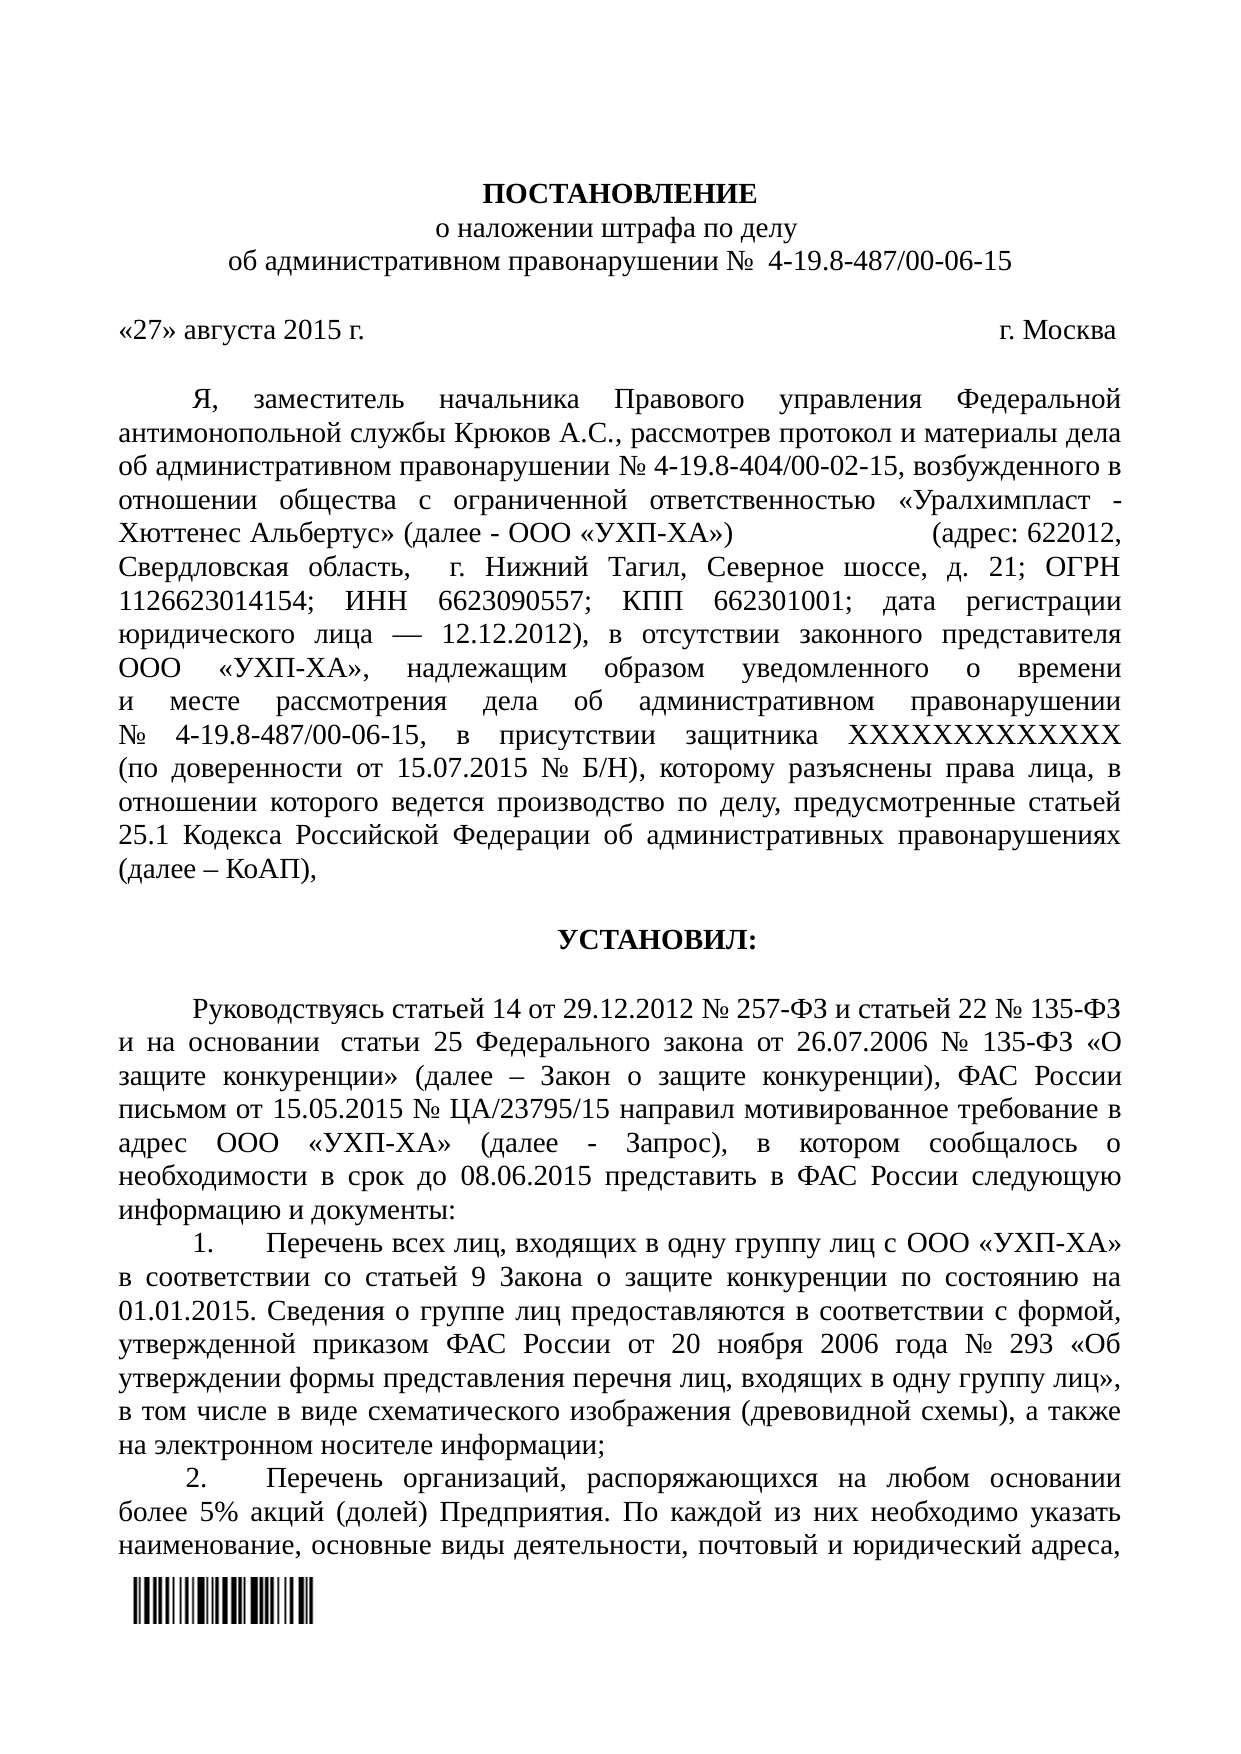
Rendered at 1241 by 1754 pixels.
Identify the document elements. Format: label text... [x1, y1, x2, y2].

text 2. Перечень организаций, распоряжающихся на любом основании более 5% акций (долей) Предприятия. По каждой из них необходимо указать наименование, основные виды деятельности, почтовый и юридический адреса, [118, 1460, 1122, 1561]
text Я, заместитель начальника Правового управления Федеральной антимонопольной службы Крюков А.С., рассмотрев протокол и материалы дела об административном правонарушении № 4-19.8-404/00-02-15, возбужденного в отношении общества с ограниченной ответственностью «Уралхимпласт - Хюттенес Альбертус» (далее - ООО «УХП-ХА») (адрес: 622012, Свердловская область, г. Нижний Тагил, Северное шоссе, д. 21; ОГРН 1126623014154; ИНН 6623090557; КПП 662301001; дата регистрации юридического лица — 12.12.2012), в отсутствии законного представителя ООО «УХП-ХА», надлежащим образом уведомленного о времени и месте рассмотрения дела об административном правонарушении № 4-19.8-487/00-06-15, в присутствии защитника XXXXXXXXXXXXX (по доверенности от 15.07.2015 № Б/Н), которому разъяснены права лица, в отношении которого ведется производство по делу, предусмотренные статьей 25.1 Кодекса Российской Федерации об административных правонарушениях (далее – КоАП), [118, 381, 1122, 884]
text Руководствуясь статьей 14 от 29.12.2012 № 257-ФЗ и статьей 22 № 135-ФЗ и на основании статьи 25 Федерального закона от 26.07.2006 № 135-ФЗ «О защите конкуренции» (далее – Закон о защите конкуренции), ФАС России письмом от 15.05.2015 № ЦА/23795/15 направил мотивированное требование в адрес ООО «УХП-ХА» (далее - Запрос), в котором сообщалось о необходимости в срок до 08.06.2015 представить в ФАС России следующую информацию и документы: [118, 991, 1122, 1226]
text «27» августа 2015 г. г. Москва [118, 311, 1122, 346]
text УСТАНОВИЛ: [118, 920, 1122, 955]
text об административном правонарушении № 4-19.8-487/00-06-15 [118, 243, 1122, 277]
picture [118, 1577, 331, 1624]
text ПОСТАНОВЛЕНИЕ [118, 176, 1122, 210]
text о наложении штрафа по делу [118, 210, 1122, 243]
text 1. Перечень всех лиц, входящих в одну группу лиц с ООО «УХП-ХА» в соответствии со статьей 9 Закона о защите конкуренции по состоянию на 01.01.2015. Сведения о группе лиц предоставляются в соответствии с формой, утвержденной приказом ФАС России от 20 ноября 2006 года № 293 «Об утверждении формы представления перечня лиц, входящих в одну группу лиц», в том числе в виде схематического изображения (древовидной схемы), а также на электронном носителе информации; [118, 1226, 1122, 1460]
